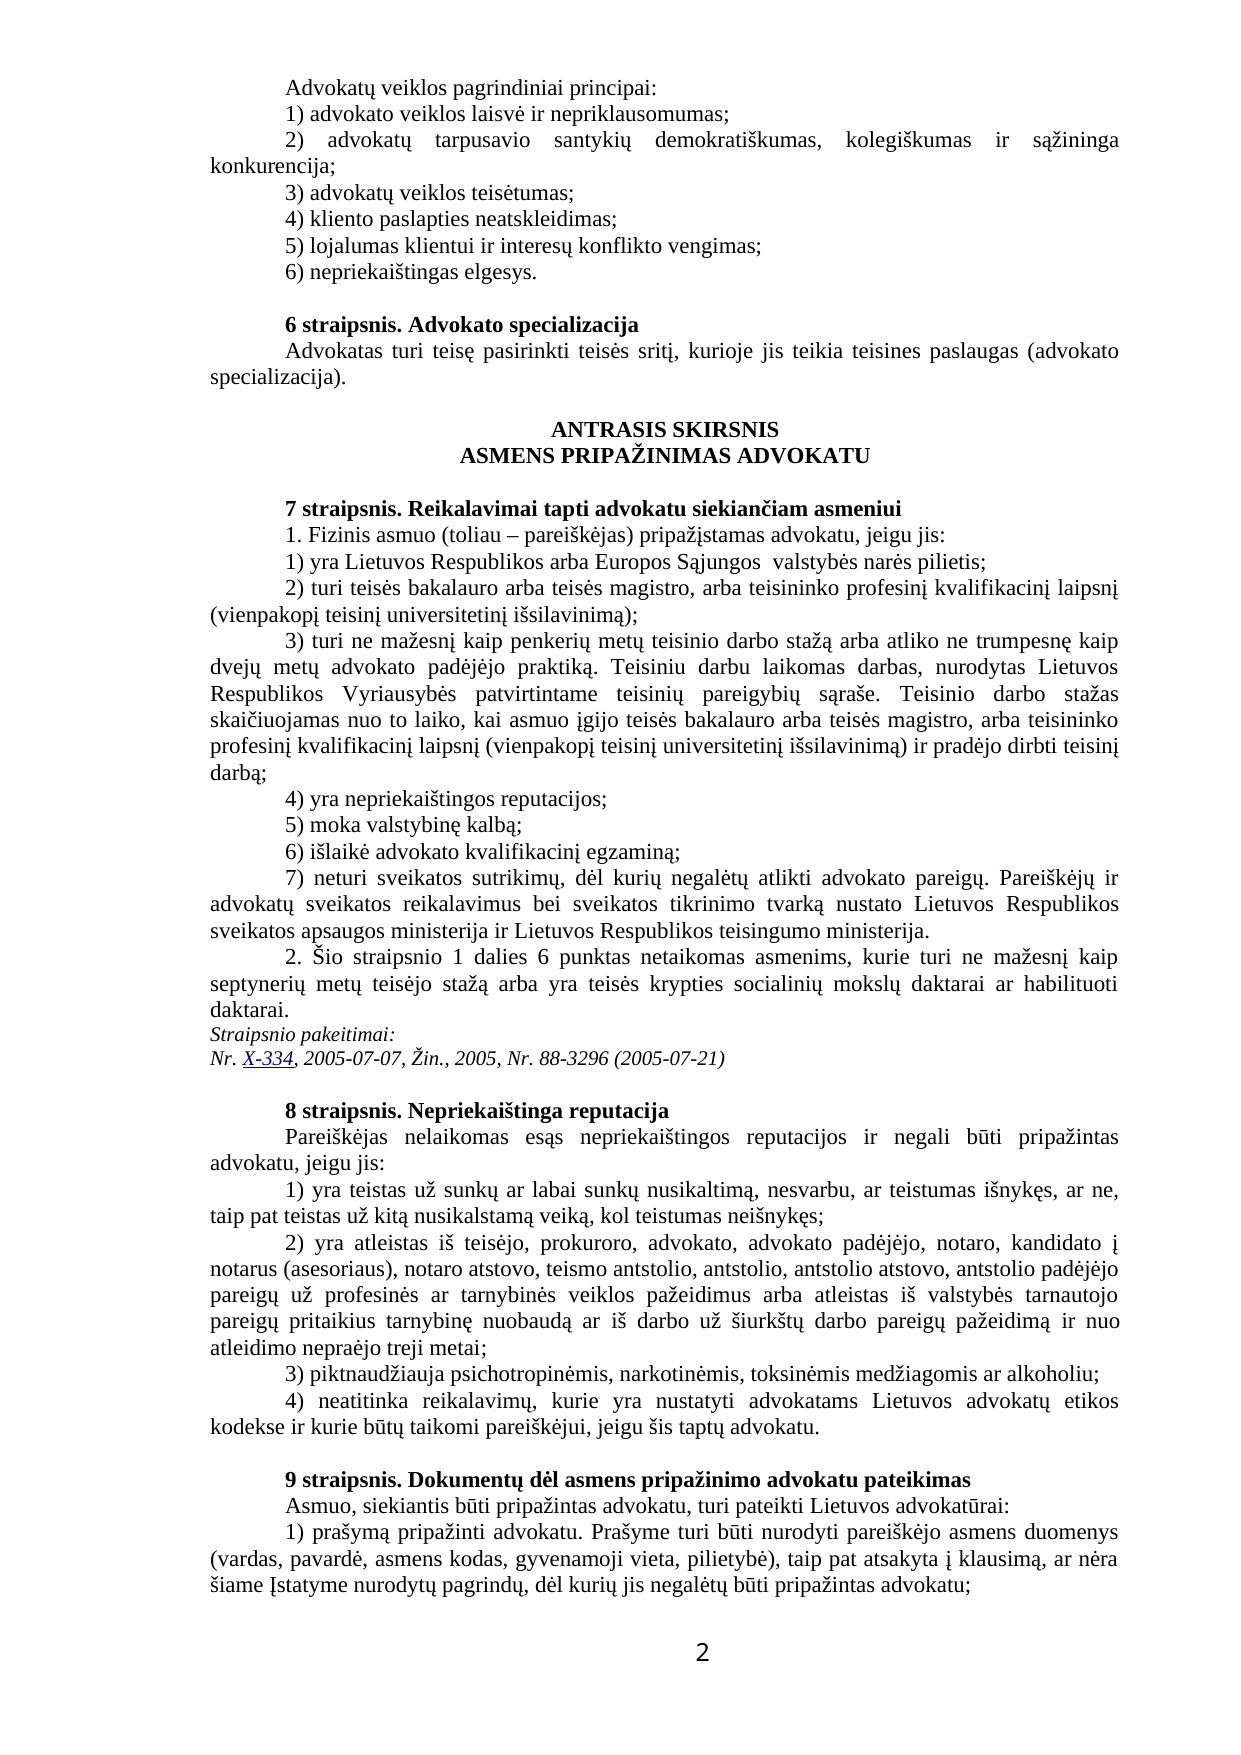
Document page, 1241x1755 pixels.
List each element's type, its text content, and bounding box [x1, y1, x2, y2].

text 8 straipsnis. Nepriekaištinga reputacija [210, 1097, 1120, 1123]
text 2. Šio straipsnio 1 dalies 6 punktas netaikomas asmenims, kurie turi ne mažesnį kaip septynerių metų teisėjo stažą arba yra teisės krypties socialinių mokslų daktarai ar habilituoti daktarai. [210, 943, 1120, 1022]
text 3) piktnaudžiauja psichotropinėmis, narkotinėmis, toksinėmis medžiagomis ar alkoholiu; [210, 1360, 1120, 1387]
text 7 straipsnis. Reikalavimai tapti advokatu siekiančiam asmeniui [210, 495, 1120, 522]
text Advokatas turi teisę pasirinkti teisės sritį, kurioje jis teikia teisines paslaugas (advokato specializacija). [210, 337, 1120, 390]
text 5) moka valstybinę kalbą; [210, 811, 1120, 838]
text Straipsnio pakeitimai: [210, 1022, 1120, 1046]
text 2) turi teisės bakalauro arba teisės magistro, arba teisininko profesinį kvalifikacinį laipsnį (vienpakopį teisinį universitetinį išsilavinimą); [210, 574, 1120, 627]
text 6 straipsnis. Advokato specializacija [210, 311, 1120, 337]
text 4) kliento paslapties neatskleidimas; [210, 205, 1120, 232]
text Asmuo, siekiantis būti pripažintas advokatu, turi pateikti Lietuvos advokatūrai: [210, 1492, 1120, 1518]
text 4) yra nepriekaištingos reputacijos; [210, 785, 1120, 811]
text 1) yra Lietuvos Respublikos arba Europos Sąjungos valstybės narės pilietis; [210, 548, 1120, 574]
text 1) yra teistas už sunkų ar labai sunkų nusikaltimą, nesvarbu, ar teistumas išnykęs, ar ne, taip pat teistas už kitą nusikalstamą veiką, kol teistumas neišnykęs; [210, 1176, 1120, 1228]
text 2) advokatų tarpusavio santykių demokratiškumas, kolegiškumas ir sąžininga konkurencija; [210, 126, 1120, 179]
text 1. Fizinis asmuo (toliau – pareiškėjas) pripažįstamas advokatu, jeigu jis: [210, 522, 1120, 548]
subtitle ANTRASIS SKIRSNIS [210, 416, 1120, 442]
text 5) lojalumas klientui ir interesų konflikto vengimas; [210, 232, 1120, 258]
text Pareiškėjas nelaikomas esąs nepriekaištingos reputacijos ir negali būti pripažintas advokatu, jeigu jis: [210, 1123, 1120, 1176]
text Advokatų veiklos pagrindiniai principai: [210, 73, 1120, 100]
text 6) nepriekaištingas elgesys. [210, 258, 1120, 284]
text 1) prašymą pripažinti advokatu. Prašyme turi būti nurodyti pareiškėjo asmens duomenys (vardas, pavardė, asmens kodas, gyvenamoji vieta, pilietybė), taip pat atsakyta į klausimą, ar nėra šiame Įstatyme nurodytų pagrindų, dėl kurių jis negalėtų būti pripažintas advokatu; [210, 1518, 1120, 1597]
text 7) neturi sveikatos sutrikimų, dėl kurių negalėtų atlikti advokato pareigų. Pareiškėjų ir advokatų sveikatos reikalavimus bei sveikatos tikrinimo tvarką nustato Lietuvos Respublikos sveikatos apsaugos ministerija ir Lietuvos Respublikos teisingumo ministerija. [210, 864, 1120, 943]
text 3) advokatų veiklos teisėtumas; [210, 179, 1120, 205]
text Nr. X-334, 2005-07-07, Žin., 2005, Nr. 88-3296 (2005-07-21) [210, 1046, 1120, 1070]
text 4) neatitinka reikalavimų, kurie yra nustatyti advokatams Lietuvos advokatų etikos kodekse ir kurie būtų taikomi pareiškėjui, jeigu šis taptų advokatu. [210, 1387, 1120, 1439]
text 2) yra atleistas iš teisėjo, prokuroro, advokato, advokato padėjėjo, notaro, kandidato į notarus (asesoriaus), notaro atstovo, teismo antstolio, antstolio, antstolio atstovo, antstolio padėjėjo pareigų už profesinės ar tarnybinės veiklos pažeidimus arba atleistas iš valstybės tarnautojo pareigų pritaikius tarnybinę nuobaudą ar iš darbo už šiurkštų darbo pareigų pažeidimą ir nuo atleidimo nepraėjo treji metai; [210, 1228, 1120, 1360]
text ASMENS PRIPAŽINIMAS ADVOKATU [210, 442, 1120, 469]
text 3) turi ne mažesnį kaip penkerių metų teisinio darbo stažą arba atliko ne trumpesnę kaip dvejų metų advokato padėjėjo praktiką. Teisiniu darbu laikomas darbas, nurodytas Lietuvos Respublikos Vyriausybės patvirtintame teisinių pareigybių sąraše. Teisinio darbo stažas skaičiuojamas nuo to laiko, kai asmuo įgijo teisės bakalauro arba teisės magistro, arba teisininko profesinį kvalifikacinį laipsnį (vienpakopį teisinį universitetinį išsilavinimą) ir pradėjo dirbti teisinį darbą; [210, 627, 1120, 785]
text 1) advokato veiklos laisvė ir nepriklausomumas; [210, 100, 1120, 126]
text 6) išlaikė advokato kvalifikacinį egzaminą; [210, 838, 1120, 864]
text 9 straipsnis. Dokumentų dėl asmens pripažinimo advokatu pateikimas [210, 1466, 1120, 1492]
